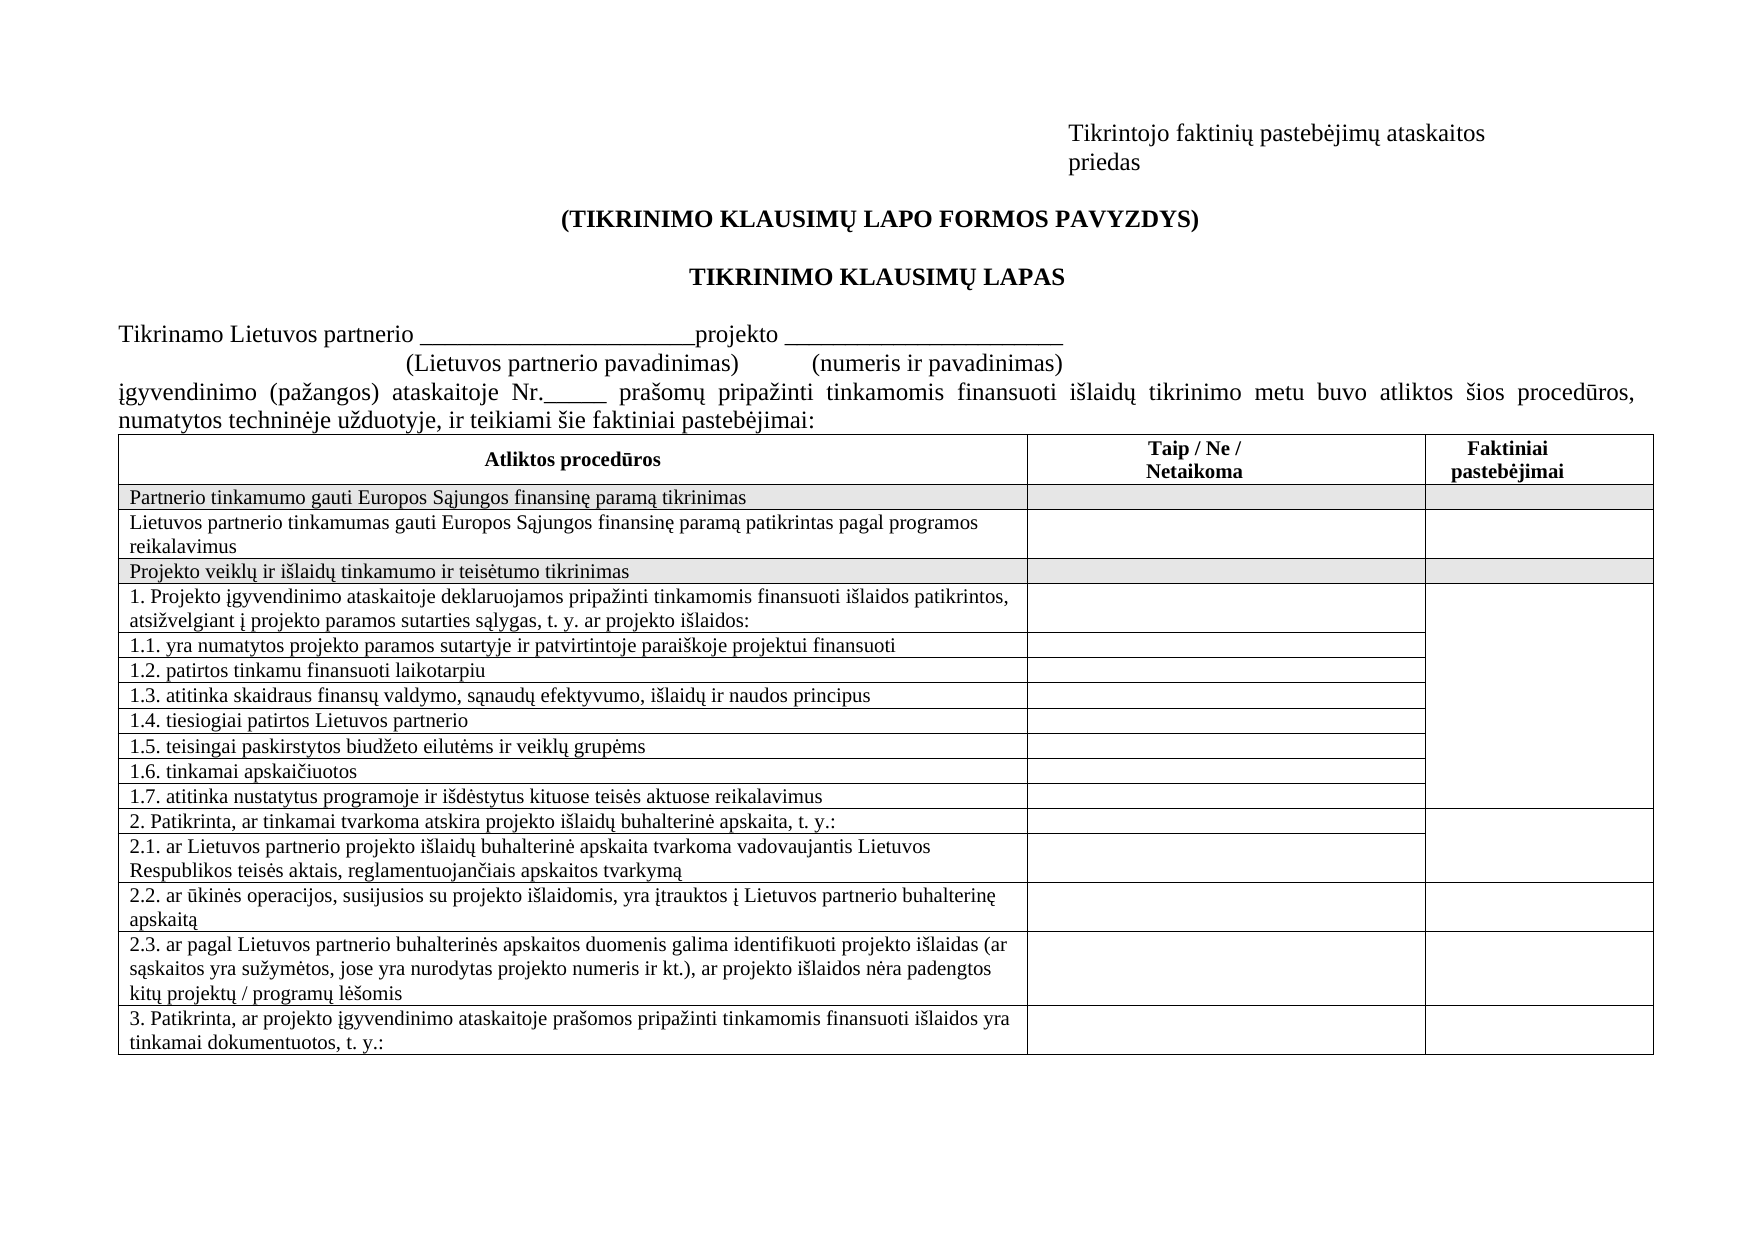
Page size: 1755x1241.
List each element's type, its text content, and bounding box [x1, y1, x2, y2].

table_cell Partnerio tinkamumo gauti Europos Sąjungos finansinę paramą tikrinimas [119, 485, 1027, 509]
table_cell [1028, 784, 1425, 808]
table_cell 1.2. patirtos tinkamu finansuoti laikotarpiu [119, 658, 1027, 682]
table_cell 1.6. tinkamai apskaičiuotos [119, 759, 1027, 783]
table_cell 1.7. atitinka nustatytus programoje ir išdėstytus kituose teisės aktuose reikalavimus [119, 784, 1027, 808]
table_cell [1028, 883, 1425, 931]
table_cell [1028, 584, 1425, 632]
table_cell [1028, 932, 1425, 1004]
text (Lietuvos partnerio pavadinimas) (numeris ir pavadinimas) [406, 348, 1749, 377]
table_cell 1.3. atitinka skaidraus finansų valdymo, sąnaudų efektyvumo, išlaidų ir naudos principus [119, 683, 1027, 707]
table_header Faktiniai pastebėjimai [1426, 435, 1653, 483]
text Tikrintojo faktinių pastebėjimų ataskaitos [1068, 118, 1636, 147]
text TIKRINIMO KLAUSIMŲ LAPAS [118, 262, 1636, 291]
table_cell [1028, 834, 1425, 882]
table_cell [1028, 709, 1425, 732]
table_cell 1.4. tiesiogiai patirtos Lietuvos partnerio [119, 709, 1027, 732]
table_cell 1.1. yra numatytos projekto paramos sutartyje ir patvirtintoje paraiškoje projektui finansuoti [119, 633, 1027, 657]
text Tikrinamo Lietuvos partnerio ______________________projekto [118, 319, 1749, 348]
table_header Atliktos procedūros [119, 435, 1027, 483]
table_cell 1.5. teisingai paskirstytos biudžeto eilutėms ir veiklų grupėms [119, 734, 1027, 758]
table_cell [1028, 734, 1425, 758]
table_cell [1028, 633, 1425, 657]
table_cell [1028, 658, 1425, 682]
table_cell 3. Patikrinta, ar projekto įgyvendinimo ataskaitoje prašomos pripažinti tinkamomis finansuoti išlaidos yra tinkamai dokumentuotos, t. y.: [119, 1006, 1027, 1054]
table_cell [1426, 510, 1653, 558]
table_cell [1028, 485, 1425, 509]
text įgyvendinimo (pažangos) ataskaitoje Nr._____ prašomų pripažinti tinkamomis finansuoti išlaidų tikrinimo metu buvo atliktos šios procedūros, numatytos techninėje užduotyje, ir teikiami šie faktiniai pastebėjimai: [118, 377, 1636, 434]
table_cell [1028, 683, 1425, 707]
table_cell [1426, 559, 1653, 583]
table_cell [1426, 1006, 1653, 1054]
table_cell 1. Projekto įgyvendinimo ataskaitoje deklaruojamos pripažinti tinkamomis finansuoti išlaidos patikrintos, atsižvelgiant į projekto paramos sutarties sąlygas, t. y. ar projekto išlaidos: [119, 584, 1027, 632]
table_cell [1028, 559, 1425, 583]
table_cell [1426, 883, 1653, 931]
table_cell 2.1. ar Lietuvos partnerio projekto išlaidų buhalterinė apskaita tvarkoma vadovaujantis Lietuvos Respublikos teisės aktais, reglamentuojančiais apskaitos tvarkymą [119, 834, 1027, 882]
table_cell [1426, 809, 1653, 882]
text (Tikrinimo klausimų lapo formos pavyzdys) [118, 204, 1636, 233]
table_cell [1426, 485, 1653, 509]
text priedas [1068, 147, 1636, 176]
table_cell Projekto veiklų ir išlaidų tinkamumo ir teisėtumo tikrinimas [119, 559, 1027, 583]
table_cell [1426, 932, 1653, 1004]
table_cell [1426, 584, 1653, 808]
table_cell 2.2. ar ūkinės operacijos, susijusios su projekto išlaidomis, yra įtrauktos į Lietuvos partnerio buhalterinę apskaitą [119, 883, 1027, 931]
table_cell 2. Patikrinta, ar tinkamai tvarkoma atskira projekto išlaidų buhalterinė apskaita, t. y.: [119, 809, 1027, 833]
table_cell [1028, 510, 1425, 558]
table_cell [1028, 809, 1425, 833]
table_cell [1028, 1006, 1425, 1054]
table_cell [1028, 759, 1425, 783]
table_cell 2.3. ar pagal Lietuvos partnerio buhalterinės apskaitos duomenis galima identifikuoti projekto išlaidas (ar sąskaitos yra sužymėtos, jose yra nurodytas projekto numeris ir kt.), ar projekto išlaidos nėra padengtos kitų projektų / programų lėšomis [119, 932, 1027, 1004]
table_cell Lietuvos partnerio tinkamumas gauti Europos Sąjungos finansinę paramą patikrintas pagal programos reikalavimus [119, 510, 1027, 558]
table_header Taip / Ne / Netaikoma [1028, 435, 1425, 483]
